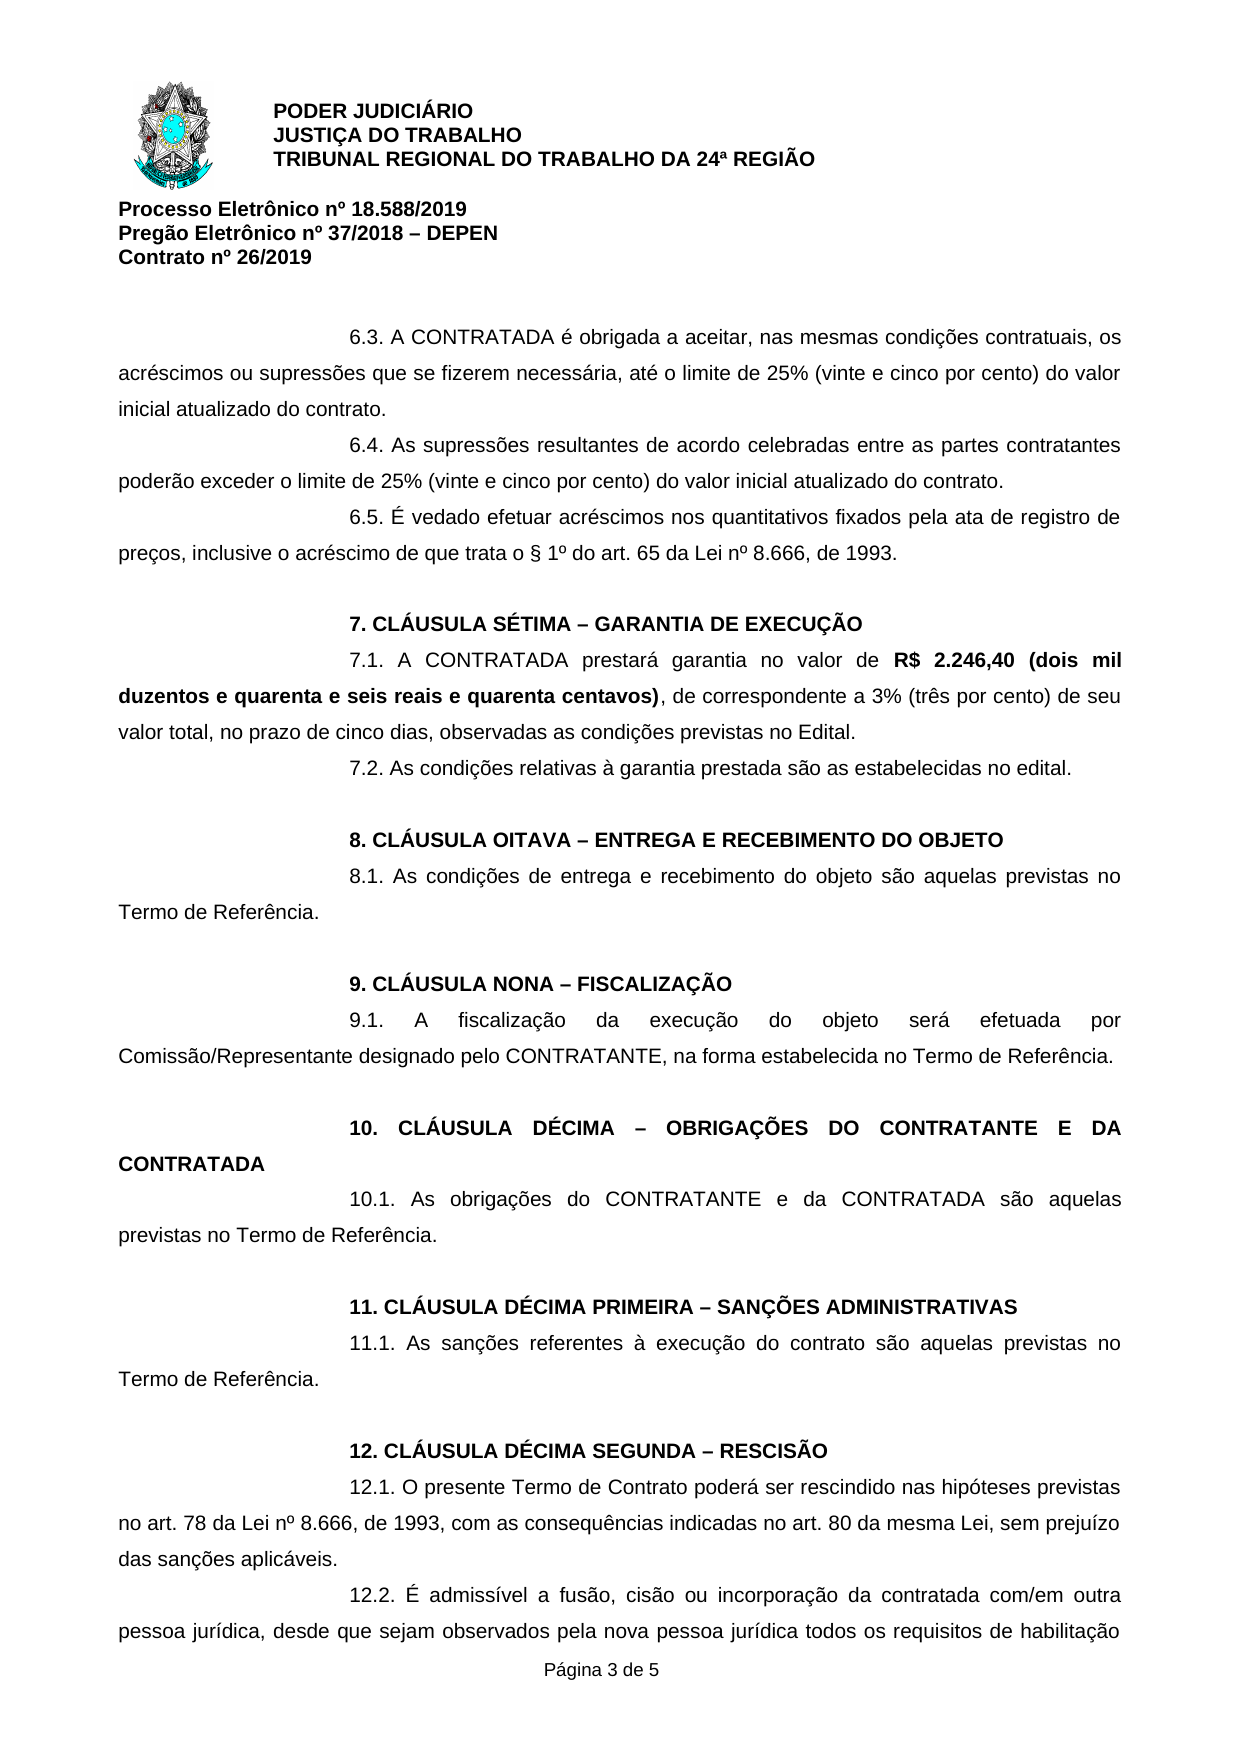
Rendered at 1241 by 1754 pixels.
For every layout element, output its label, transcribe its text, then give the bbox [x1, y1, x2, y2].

text 10.1. As obrigações do CONTRATANTE e da CONTRATADA são aquelas previstas no Termo de Referência. [118, 1187, 1122, 1247]
text 10. CLÁUSULA DÉCIMA – OBRIGAÇÕES DO CONTRATANTE E DA CONTRATADA [118, 1115, 1122, 1175]
text 6.5. É vedado efetuar acréscimos nos quantitativos fixados pela ata de registro de preços, inclusive o acréscimo de que trata o § 1º do art. 65 da Lei nº 8.666, de 1993. [118, 504, 1122, 564]
text 9.1. A fiscalização da execução do objeto será efetuada por Comissão/Representante designado pelo CONTRATANTE, na forma estabelecida no Termo de Referência. [118, 1008, 1122, 1067]
text 11.1. As sanções referentes à execução do contrato são aquelas previstas no Termo de Referência. [118, 1331, 1122, 1391]
text 8. CLÁUSULA OITAVA – ENTREGA E RECEBIMENTO DO OBJETO [118, 828, 1122, 852]
text 8.1. As condições de entrega e recebimento do objeto são aquelas previstas no Termo de Referência. [118, 864, 1122, 924]
text 11. CLÁUSULA DÉCIMA PRIMEIRA – SANÇÕES ADMINISTRATIVAS [118, 1295, 1122, 1319]
text 7.2. As condições relativas à garantia prestada são as estabelecidas no edital. [118, 756, 1122, 780]
text 12.1. O presente Termo de Contrato poderá ser rescindido nas hipóteses previstas no art. 78 da Lei nº 8.666, de 1993, com as consequências indicadas no art. 80 da mesma Lei, sem prejuízo das sanções aplicáveis. [118, 1475, 1122, 1571]
text 12.2. É admissível a fusão, cisão ou incorporação da contratada com/em outra pessoa jurídica, desde que sejam observados pela nova pessoa jurídica todos os requisitos de habilitação [118, 1583, 1122, 1642]
picture [133, 81, 214, 190]
text 9. CLÁUSULA NONA – FISCALIZAÇÃO [118, 972, 1122, 996]
text 6.4. As supressões resultantes de acordo celebradas entre as partes contratantes poderão exceder o limite de 25% (vinte e cinco por cento) do valor inicial atualizado do contrato. [118, 433, 1122, 492]
text 7. CLÁUSULA SÉTIMA – GARANTIA DE EXECUÇÃO [118, 612, 1122, 636]
text 6.3. A CONTRATADA é obrigada a aceitar, nas mesmas condições contratuais, os acréscimos ou supressões que se fizerem necessária, até o limite de 25% (vinte e cinco por cento) do valor inicial atualizado do contrato. [118, 325, 1122, 421]
text 12. CLÁUSULA DÉCIMA SEGUNDA – RESCISÃO [118, 1439, 1122, 1463]
text 7.1. A CONTRATADA prestará garantia no valor de R$ 2.246,40 (dois mil duzentos e quarenta e seis reais e quarenta centavos), de correspondente a 3% (três por cento) de seu valor total, no prazo de cinco dias, observadas as condições previstas no Edital. [118, 648, 1122, 744]
